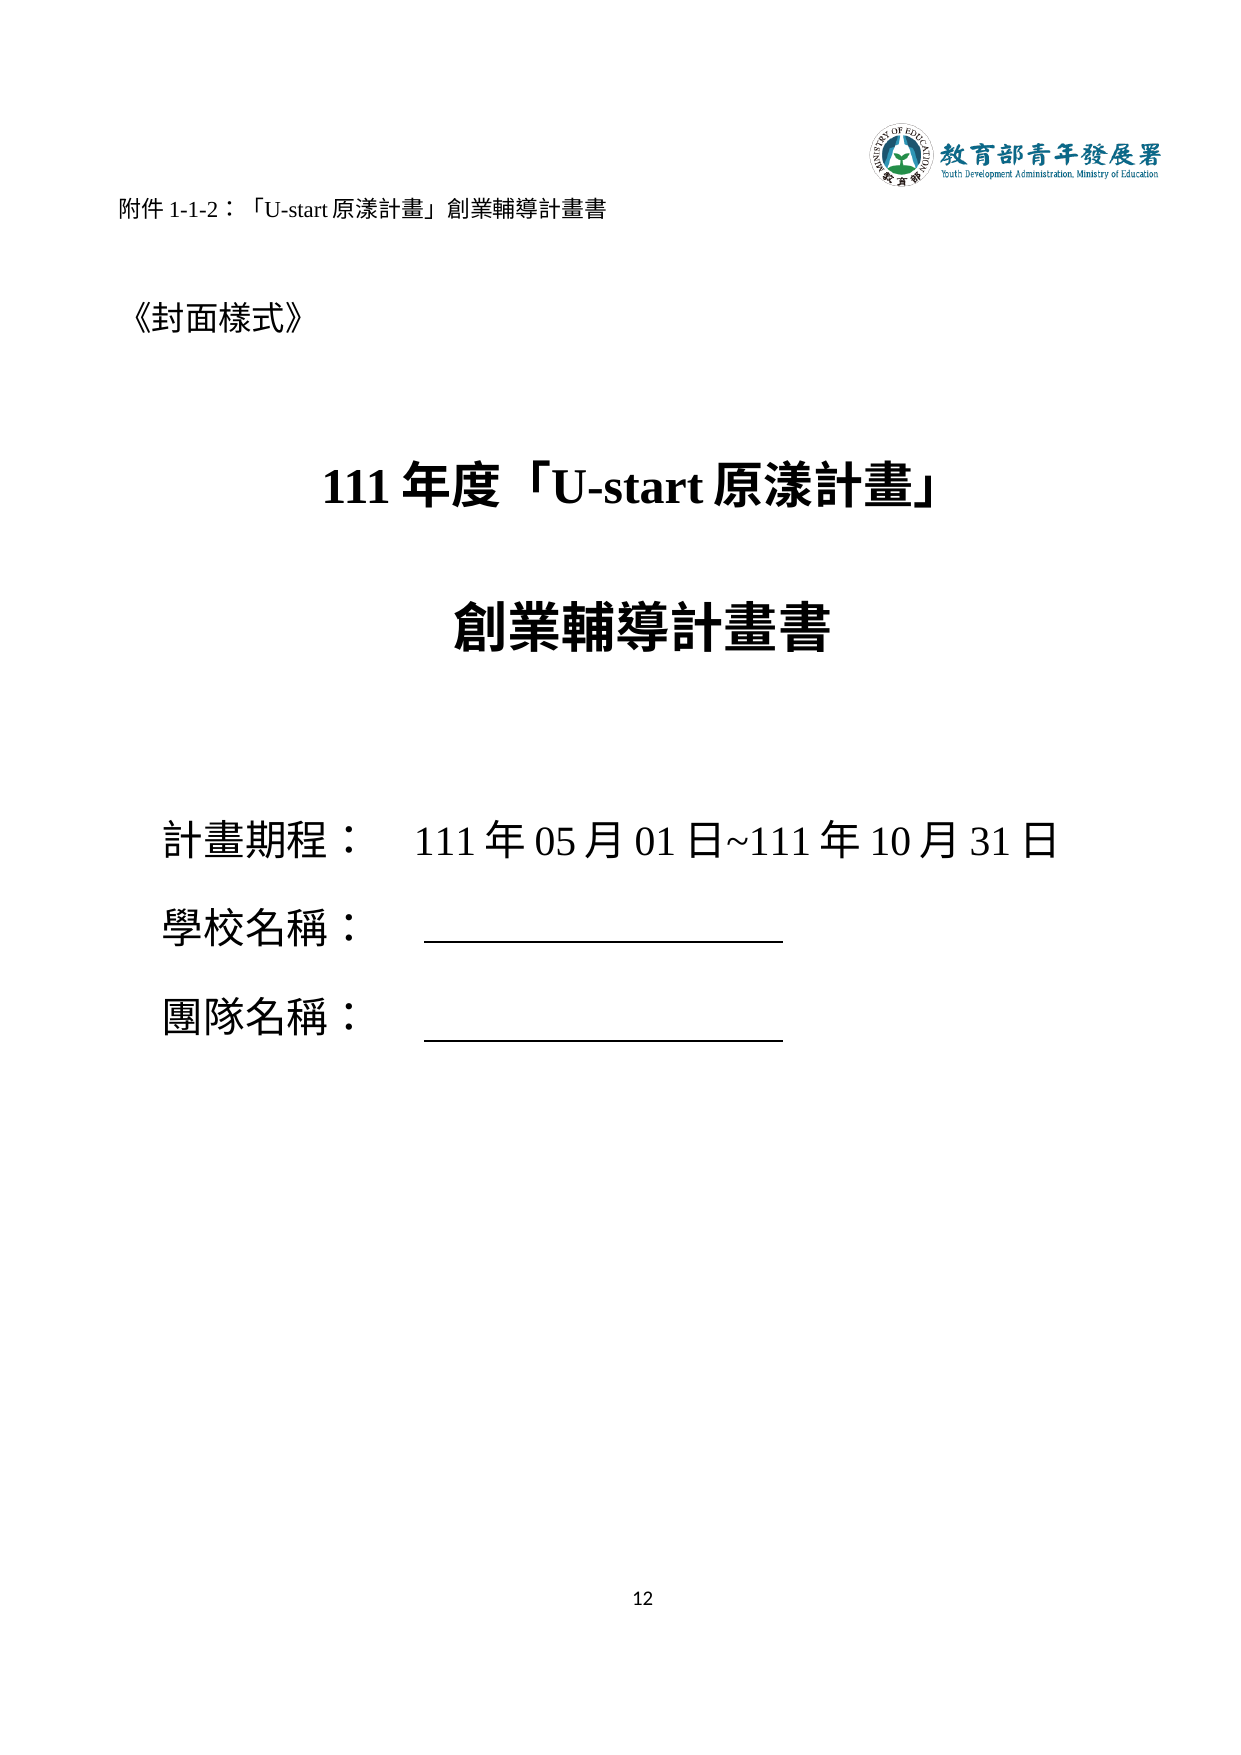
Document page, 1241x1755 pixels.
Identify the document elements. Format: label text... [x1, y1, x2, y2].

table_cell [413, 985, 1166, 1073]
table_cell 團隊名稱： [118, 985, 413, 1073]
table_header 111年05月01日~111年10月31日 [413, 807, 1166, 896]
text 《封面樣式》 [118, 291, 1167, 339]
text 111年度「U-start原漾計畫」 [118, 445, 1167, 517]
text 附件1-1-2：「U-start原漾計畫」創業輔導計畫書 [118, 191, 1167, 224]
table_cell 學校名稱： [118, 896, 413, 984]
table_header 計畫期程： [118, 807, 413, 896]
text 創業輔導計畫書 [118, 584, 1167, 663]
table_cell [413, 896, 1166, 984]
